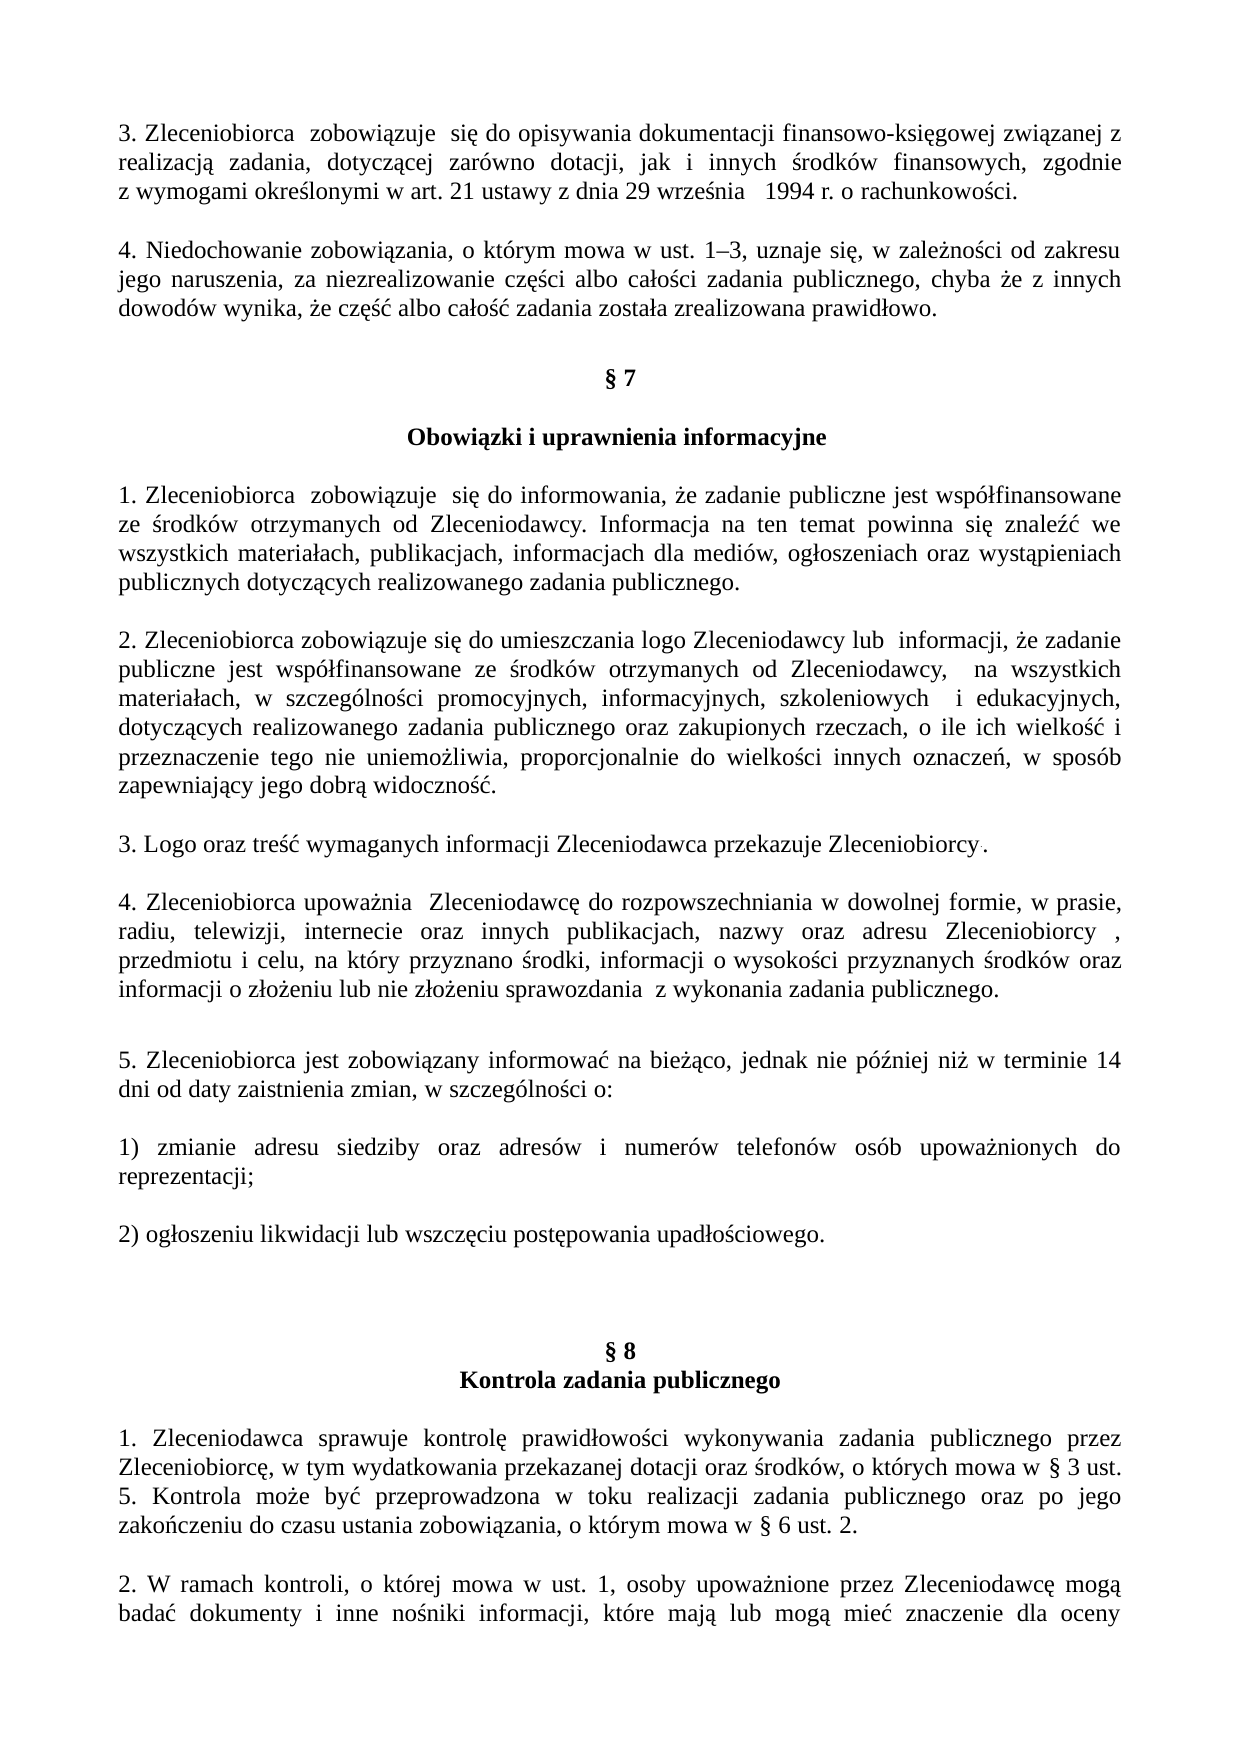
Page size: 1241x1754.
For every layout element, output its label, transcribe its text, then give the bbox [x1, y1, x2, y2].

text Obowiązki i uprawnienia informacyjne [118, 421, 1122, 451]
list 2) ogłoszeniu likwidacji lub wszczęciu postępowania upadłościowego. [118, 1219, 1122, 1248]
text 4. Zleceniobiorca upoważnia Zleceniodawcę do rozpowszechniania w dowolnej formie, w prasie, radiu, telewizji, internecie oraz innych publikacjach, nazwy oraz adresu Zleceniobiorcy , przedmiotu i celu, na który przyznano środki, informacji o wysokości przyznanych środków oraz informacji o złożeniu lub nie złożeniu sprawozdania z wykonania zadania publicznego. [118, 887, 1122, 1003]
list 5. Zleceniobiorca jest zobowiązany informować na bieżąco, jednak nie później niż w terminie 14 dni od daty zaistnienia zmian, w szczególności o: [118, 1045, 1122, 1103]
text § 8 [118, 1336, 1122, 1365]
list 2. W ramach kontroli, o której mowa w ust. 1, osoby upoważnione przez Zleceniodawcę mogą badać dokumenty i inne nośniki informacji, które mają lub mogą mieć znaczenie dla oceny [118, 1568, 1122, 1627]
text 3. Logo oraz treść wymaganych informacji Zleceniodawca przekazuje Zleceniobiorcy.. [118, 829, 1122, 858]
text 2. Zleceniobiorca zobowiązuje się do umieszczania logo Zleceniodawcy lub informacji, że zadanie publiczne jest współfinansowane ze środków otrzymanych od Zleceniodawcy, na wszystkich materiałach, w szczególności promocyjnych, informacyjnych, szkoleniowych i edukacyjnych, dotyczących realizowanego zadania publicznego oraz zakupionych rzeczach, o ile ich wielkość i przeznaczenie tego nie uniemożliwia, proporcjonalnie do wielkości innych oznaczeń, w sposób zapewniający jego dobrą widoczność. [118, 625, 1122, 799]
text 1. Zleceniobiorca zobowiązuje się do informowania, że zadanie publiczne jest współfinansowane ze środków otrzymanych od Zleceniodawcy. Informacja na ten temat powinna się znaleźć we wszystkich materiałach, publikacjach, informacjach dla mediów, ogłoszeniach oraz wystąpieniach publicznych dotyczących realizowanego zadania publicznego. [118, 480, 1122, 596]
list 1. Zleceniodawca sprawuje kontrolę prawidłowości wykonywania zadania publicznego przez Zleceniobiorcę, w tym wydatkowania przekazanej dotacji oraz środków, o których mowa w § 3 ust. 5. Kontrola może być przeprowadzona w toku realizacji zadania publicznego oraz po jego zakończeniu do czasu ustania zobowiązania, o którym mowa w § 6 ust. 2. [118, 1423, 1122, 1539]
list 1) zmianie adresu siedziby oraz adresów i numerów telefonów osób upoważnionych do reprezentacji; [118, 1132, 1122, 1190]
text § 7 [118, 363, 1122, 392]
subtitle Kontrola zadania publicznego [118, 1365, 1122, 1394]
list 4. Niedochowanie zobowiązania, o którym mowa w ust. 1–3, uznaje się, w zależności od zakresu jego naruszenia, za niezrealizowanie części albo całości zadania publicznego, chyba że z innych dowodów wynika, że część albo całość zadania została zrealizowana prawidłowo. [118, 234, 1122, 322]
list 3. Zleceniobiorca zobowiązuje się do opisywania dokumentacji finansowo-księgowej związanej z realizacją zadania, dotyczącej zarówno dotacji, jak i innych środków finansowych, zgodnie z wymogami określonymi w art. 21 ustawy z dnia 29 września 1994 r. o rachunkowości. [118, 118, 1122, 205]
